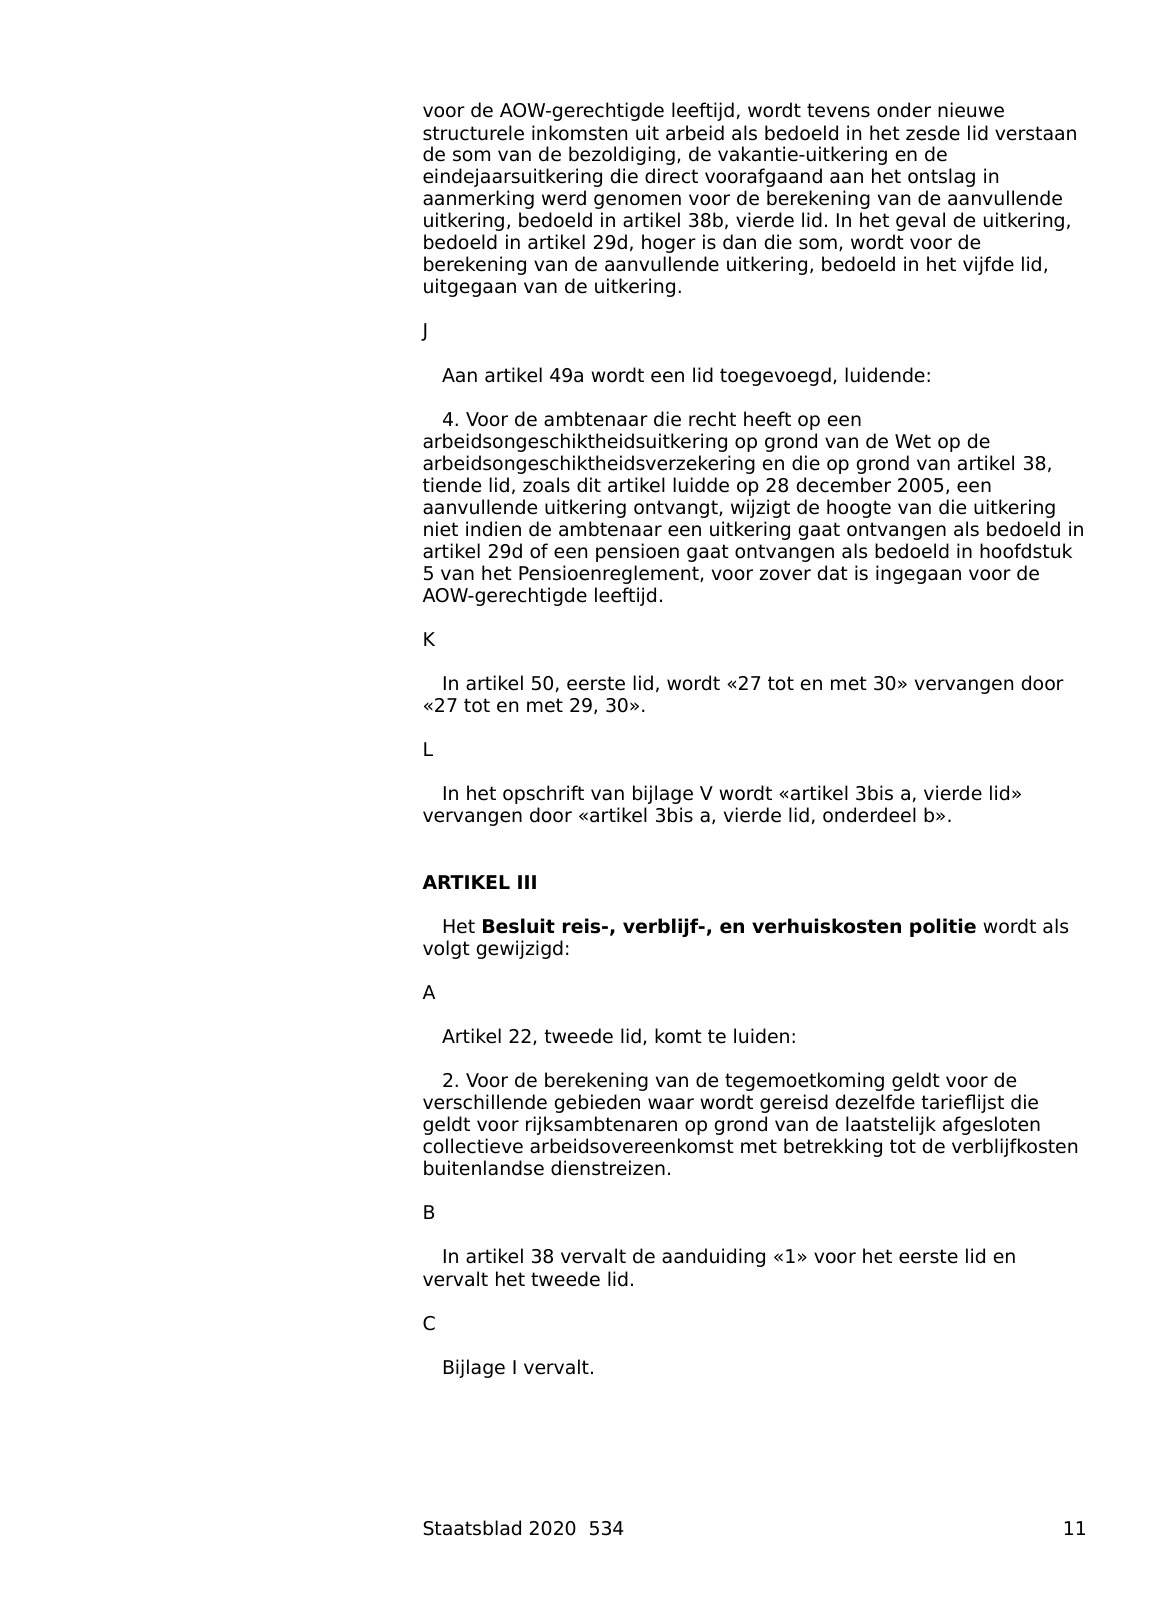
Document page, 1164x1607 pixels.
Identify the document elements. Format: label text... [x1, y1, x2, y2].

subtitle ARTIKEL III [422, 872, 1087, 893]
text In artikel 50, eerste lid, wordt «27 tot en met 30» vervangen door «27 tot en met 29, 30». [422, 673, 1087, 717]
text Het Besluit reis-, verblijf-, en verhuiskosten politie wordt als volgt gewijzigd: [422, 916, 1087, 960]
text In het opschrift van bijlage V wordt «artikel 3bis a, vierde lid» vervangen door «artikel 3bis a, vierde lid, onderdeel b». [422, 783, 1087, 827]
text 2. Voor de berekening van de tegemoetkoming geldt voor de verschillende gebieden waar wordt gereisd dezelfde tarieflijst die geldt voor rijksambtenaren op grond van de laatstelijk afgesloten collectieve arbeidsovereenkomst met betrekking tot de verblijfkosten buitenlandse dienstreizen. [422, 1070, 1087, 1180]
text J [422, 320, 1087, 342]
text C [422, 1313, 1087, 1334]
text In artikel 38 vervalt de aanduiding «1» voor het eerste lid en vervalt het tweede lid. [422, 1246, 1087, 1290]
text 4. Voor de ambtenaar die recht heeft op een arbeidsongeschiktheidsuitkering op grond van de Wet op de arbeidsongeschiktheidsverzekering en die op grond van artikel 38, tiende lid, zoals dit artikel luidde op 28 december 2005, een aanvullende uitkering ontvangt, wijzigt de hoogte van die uitkering niet indien de ambtenaar een uitkering gaat ontvangen als bedoeld in artikel 29d of een pensioen gaat ontvangen als bedoeld in hoofdstuk 5 van het Pensioenreglement, voor zover dat is ingegaan voor de AOW-gerechtigde leeftijd. [422, 409, 1087, 607]
text K [422, 629, 1087, 651]
text Bijlage I vervalt. [422, 1357, 1087, 1379]
text voor de AOW-gerechtigde leeftijd, wordt tevens onder nieuwe structurele inkomsten uit arbeid als bedoeld in het zesde lid verstaan de som van de bezoldiging, de vakantie-uitkering en de eindejaarsuitkering die direct voorafgaand aan het ontslag in aanmerking werd genomen voor de berekening van de aanvullende uitkering, bedoeld in artikel 38b, vierde lid. In het geval de uitkering, bedoeld in artikel 29d, hoger is dan die som, wordt voor de berekening van de aanvullende uitkering, bedoeld in het vijfde lid, uitgegaan van de uitkering. [422, 100, 1087, 298]
text Aan artikel 49a wordt een lid toegevoegd, luidende: [422, 364, 1087, 387]
text Artikel 22, tweede lid, komt te luiden: [422, 1026, 1087, 1048]
text B [422, 1202, 1087, 1224]
text L [422, 739, 1087, 761]
text A [422, 982, 1087, 1004]
